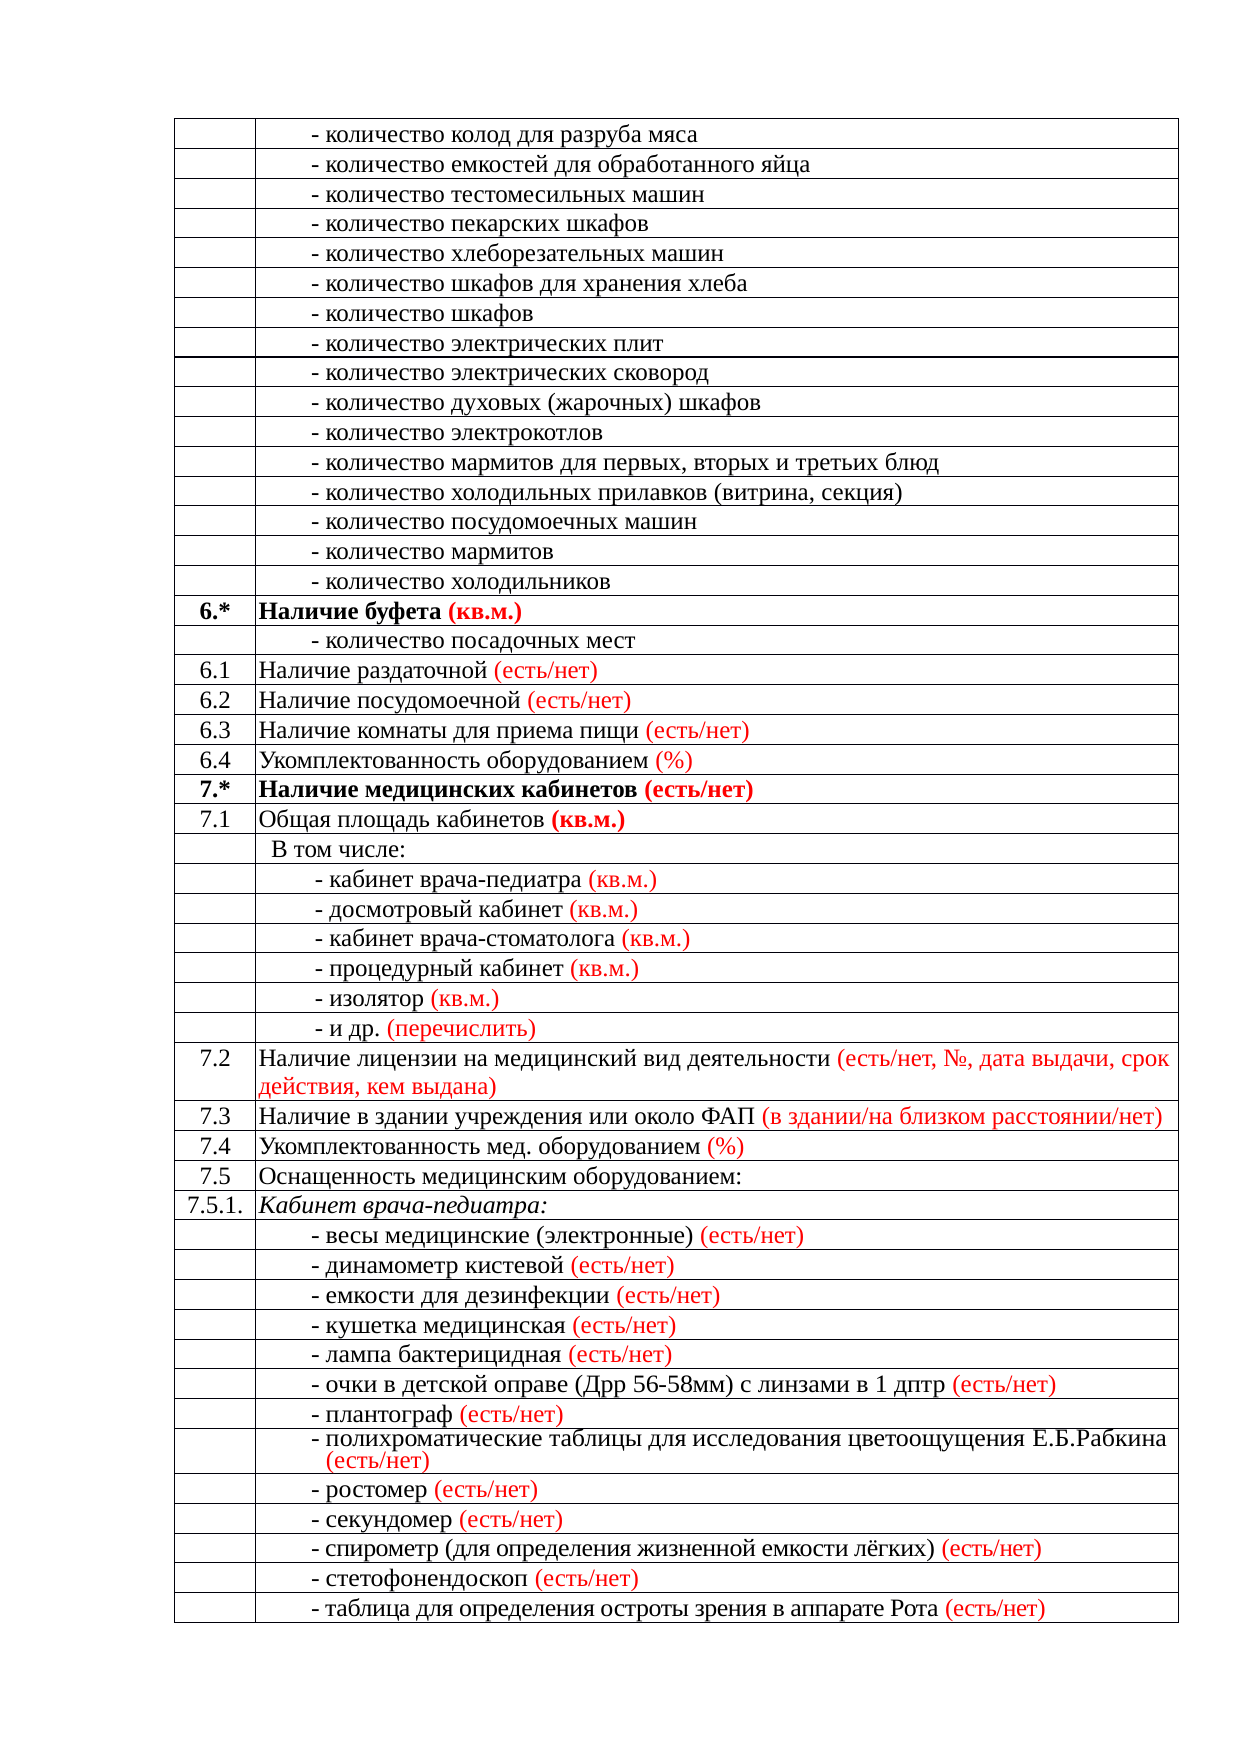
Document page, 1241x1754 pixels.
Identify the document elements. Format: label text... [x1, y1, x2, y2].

table_cell - изолятор (кв.м.) [256, 983, 1178, 1012]
table_cell [175, 328, 255, 356]
table_cell - досмотровый кабинет (кв.м.) [256, 894, 1178, 922]
table_cell - количество электрических плит [256, 328, 1178, 356]
table_cell В том числе: [256, 834, 1178, 863]
table_cell [175, 1429, 255, 1473]
table_cell - количество емкостей для обработанного яйца [256, 149, 1178, 178]
table_cell [175, 953, 255, 982]
table_cell - кабинет врача-стоматолога (кв.м.) [256, 924, 1178, 952]
table_cell Общая площадь кабинетов (кв.м.) [256, 804, 1178, 833]
table_cell Наличие в здании учреждения или около ФАП (в здании/на близком расстоянии/нет) [256, 1101, 1178, 1130]
table_cell [175, 477, 255, 505]
table_cell Оснащенность медицинским оборудованием: [256, 1161, 1178, 1189]
table_cell [175, 566, 255, 595]
table_cell [175, 179, 255, 207]
table_cell [175, 894, 255, 922]
table_cell [175, 1474, 255, 1503]
table_cell [175, 238, 255, 267]
table_cell [175, 626, 255, 654]
table_cell - количество посудомоечных машин [256, 506, 1178, 535]
table_cell [175, 1593, 255, 1622]
table_cell - количество шкафов [256, 298, 1178, 327]
table_cell - очки в детской оправе (Дрр 56-58мм) с линзами в 1 дптр (есть/нет) [256, 1369, 311, 1398]
table_cell [175, 149, 255, 178]
table_cell 6.4 [175, 745, 255, 773]
table_cell - спирометр (для определения жизненной емкости лёгких) (есть/нет) [256, 1534, 311, 1562]
table_cell [175, 536, 255, 565]
table_cell - количество духовых (жарочных) шкафов [256, 387, 1178, 416]
table_cell [175, 1504, 255, 1532]
table_cell - количество электрокотлов [256, 417, 1178, 446]
table_cell - полихроматические таблицы для исследования цветоощущения Е.Б.Рабкина (есть/нет) [256, 1429, 311, 1473]
table_cell 7.3 [175, 1101, 255, 1130]
table_cell [175, 506, 255, 535]
table_cell [175, 119, 255, 148]
table_cell [175, 864, 255, 893]
table_cell [175, 358, 255, 386]
table_cell 7.5 [175, 1161, 255, 1189]
table_cell - количество хлеборезательных машин [256, 238, 1178, 267]
table_cell 7.2 [175, 1043, 255, 1100]
table_cell - количество тестомесильных машин [256, 179, 1178, 207]
table_cell [175, 1310, 255, 1338]
table_cell [175, 417, 255, 446]
table_cell [175, 1250, 255, 1279]
table_cell Наличие раздаточной (есть/нет) [256, 655, 1178, 684]
table_cell 7.1 [175, 804, 255, 833]
table_cell - кабинет врача-педиатра (кв.м.) [256, 864, 1178, 893]
table_cell - количество посадочных мест [256, 626, 1178, 654]
table_cell Наличие посудомоечной (есть/нет) [256, 685, 1178, 714]
table_cell [175, 1369, 255, 1398]
table_cell [175, 268, 255, 297]
table_cell 6.3 [175, 715, 255, 744]
table_cell Наличие буфета (кв.м.) [256, 596, 1178, 624]
table_cell - количество шкафов для хранения хлеба [256, 268, 1178, 297]
table_cell [175, 387, 255, 416]
table_cell - и др. (перечислить) [256, 1013, 1178, 1042]
table_cell 6.2 [175, 685, 255, 714]
table_cell [175, 924, 255, 952]
table_cell Наличие лицензии на медицинский вид деятельности (есть/нет, №, дата выдачи, срок действия, кем выдана) [256, 1043, 1178, 1100]
table_cell [175, 447, 255, 476]
table_cell - таблица для определения остроты зрения в аппарате Рота (есть/нет) [256, 1593, 311, 1622]
table_cell - количество мармитов [256, 536, 1178, 565]
table_cell [175, 834, 255, 863]
table_cell - количество мармитов для первых, вторых и третьих блюд [256, 447, 1178, 476]
table_cell - количество колод для разруба мяса [256, 119, 1178, 148]
table_cell - количество пекарских шкафов [256, 209, 1178, 237]
table_cell [175, 1280, 255, 1309]
table_cell [175, 1013, 255, 1042]
table_cell - процедурный кабинет (кв.м.) [256, 953, 1178, 982]
table_cell [175, 1220, 255, 1249]
table_cell 6.* [175, 596, 255, 624]
table_cell Наличие медицинских кабинетов (есть/нет) [256, 775, 1178, 803]
table_cell Укомплектованность мед. оборудованием (%) [256, 1131, 1178, 1160]
table_cell 6.1 [175, 655, 255, 684]
table_cell [175, 1563, 255, 1592]
table_cell - количество холодильных прилавков (витрина, секция) [256, 477, 1178, 505]
table_cell - количество электрических сковород [256, 358, 1178, 386]
table_cell - количество холодильников [256, 566, 1178, 595]
table_cell 7.4 [175, 1131, 255, 1160]
table_cell [175, 1399, 255, 1428]
table_cell Наличие комнаты для приема пищи (есть/нет) [256, 715, 1178, 744]
table_cell [175, 1534, 255, 1562]
table_cell 7.5.1. [175, 1191, 255, 1219]
table_cell [175, 209, 255, 237]
table_cell 7.* [175, 775, 255, 803]
table_cell [175, 298, 255, 327]
table_cell Укомплектованность оборудованием (%) [256, 745, 1178, 773]
table_cell [175, 983, 255, 1012]
table_cell [175, 1340, 255, 1368]
